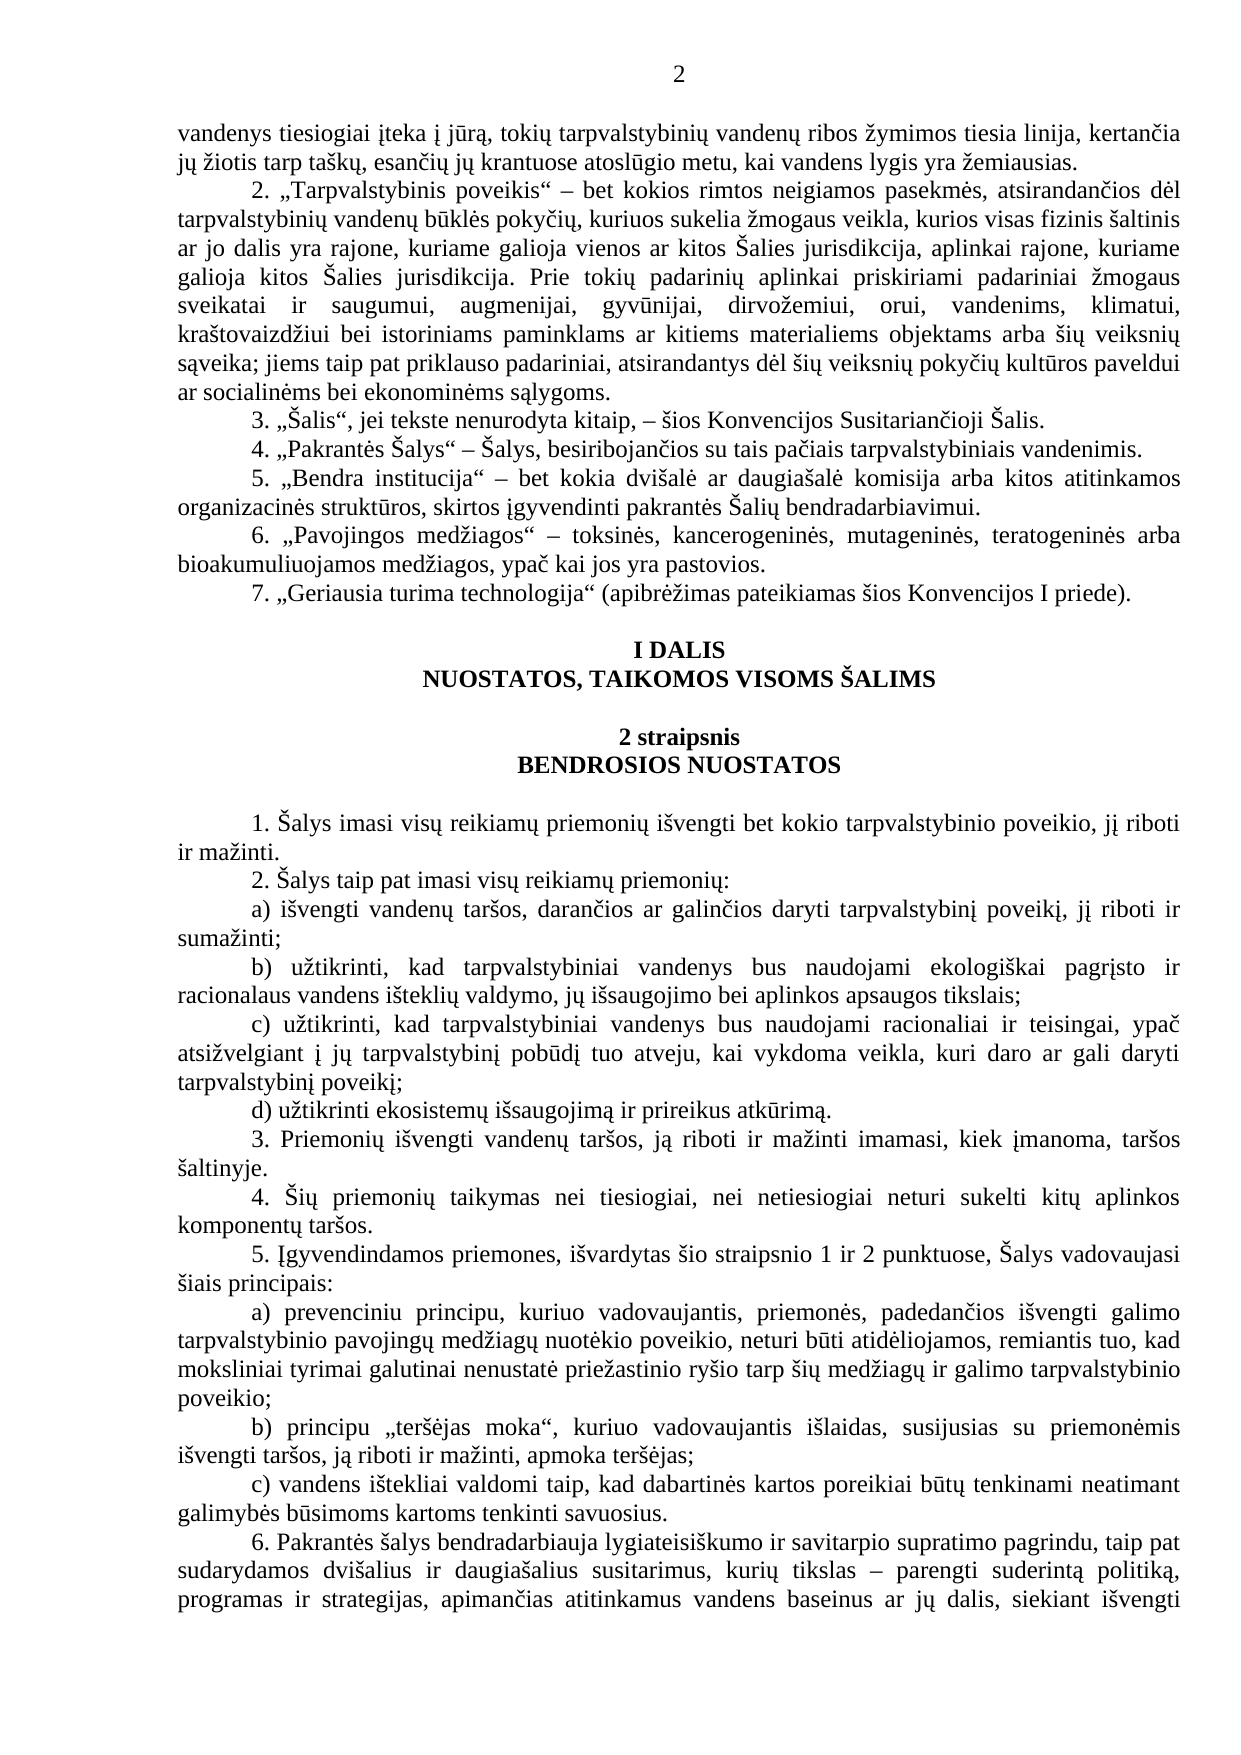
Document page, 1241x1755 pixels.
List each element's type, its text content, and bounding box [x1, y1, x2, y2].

text 6. „Pavojingos medžiagos“ – toksinės, kancerogeninės, mutageninės, teratogeninės arba bioakumuliuojamos medžiagos, ypač kai jos yra pastovios. [177, 521, 1181, 578]
text 7. „Geriausia turima technologija“ (apibrėžimas pateikiamas šios Konvencijos I priede). [177, 578, 1181, 607]
text 6. Pakrantės šalys bendradarbiauja lygiateisiškumo ir savitarpio supratimo pagrindu, taip pat sudarydamos dvišalius ir daugiašalius susitarimus, kurių tikslas – parengti suderintą politiką, programas ir strategijas, apimančias atitinkamus vandens baseinus ar jų dalis, siekiant išvengti [177, 1527, 1181, 1613]
text 3. Priemonių išvengti vandenų taršos, ją riboti ir mažinti imamasi, kiek įmanoma, taršos šaltinyje. [177, 1124, 1181, 1182]
text I dalis [177, 636, 1181, 664]
text a) prevenciniu principu, kuriuo vadovaujantis, priemonės, padedančios išvengti galimo tarpvalstybinio pavojingų medžiagų nuotėkio poveikio, neturi būti atidėliojamos, remiantis tuo, kad moksliniai tyrimai galutinai nenustatė priežastinio ryšio tarp šių medžiagų ir galimo tarpvalstybinio poveikio; [177, 1297, 1181, 1412]
text 1. Šalys imasi visų reikiamų priemonių išvengti bet kokio tarpvalstybinio poveikio, jį riboti ir mažinti. [177, 808, 1181, 866]
text d) užtikrinti ekosistemų išsaugojimą ir prireikus atkūrimą. [177, 1096, 1181, 1124]
text vandenys tiesiogiai įteka į jūrą, tokių tarpvalstybinių vandenų ribos žymimos tiesia linija, kertančia jų žiotis tarp taškų, esančių jų krantuose atoslūgio metu, kai vandens lygis yra žemiausias. [177, 118, 1181, 176]
text BENDROSIOS NUOSTATOS [177, 751, 1181, 779]
text 2. Šalys taip pat imasi visų reikiamų priemonių: [177, 866, 1181, 894]
text 4. „Pakrantės Šalys“ – Šalys, besiribojančios su tais pačiais tarpvalstybiniais vandenimis. [177, 434, 1181, 463]
text b) principu „teršėjas moka“, kuriuo vadovaujantis išlaidas, susijusias su priemonėmis išvengti taršos, ją riboti ir mažinti, apmoka teršėjas; [177, 1412, 1181, 1469]
text c) užtikrinti, kad tarpvalstybiniai vandenys bus naudojami racionaliai ir teisingai, ypač atsižvelgiant į jų tarpvalstybinį pobūdį tuo atveju, kai vykdoma veikla, kuri daro ar gali daryti tarpvalstybinį poveikį; [177, 1009, 1181, 1096]
text 4. Šių priemonių taikymas nei tiesiogiai, nei netiesiogiai neturi sukelti kitų aplinkos komponentų taršos. [177, 1182, 1181, 1239]
text Nuostatos, TAIKOMOS visOMs ŠaliMs [177, 664, 1181, 693]
text a) išvengti vandenų taršos, darančios ar galinčios daryti tarpvalstybinį poveikį, jį riboti ir sumažinti; [177, 894, 1181, 952]
text 5. Įgyvendindamos priemones, išvardytas šio straipsnio 1 ir 2 punktuose, Šalys vadovaujasi šiais principais: [177, 1239, 1181, 1297]
text 5. „Bendra institucija“ – bet kokia dvišalė ar daugiašalė komisija arba kitos atitinkamos organizacinės struktūros, skirtos įgyvendinti pakrantės Šalių bendradarbiavimui. [177, 463, 1181, 521]
text 2 straipsnis [177, 722, 1181, 751]
text c) vandens ištekliai valdomi taip, kad dabartinės kartos poreikiai būtų tenkinami neatimant galimybės būsimoms kartoms tenkinti savuosius. [177, 1469, 1181, 1527]
text 2. „Tarpvalstybinis poveikis“ – bet kokios rimtos neigiamos pasekmės, atsirandančios dėl tarpvalstybinių vandenų būklės pokyčių, kuriuos sukelia žmogaus veikla, kurios visas fizinis šaltinis ar jo dalis yra rajone, kuriame galioja vienos ar kitos Šalies jurisdikcija, aplinkai rajone, kuriame galioja kitos Šalies jurisdikcija. Prie tokių padarinių aplinkai priskiriami padariniai žmogaus sveikatai ir saugumui, augmenijai, gyvūnijai, dirvožemiui, orui, vandenims, klimatui, kraštovaizdžiui bei istoriniams paminklams ar kitiems materialiems objektams arba šių veiksnių sąveika; jiems taip pat priklauso padariniai, atsirandantys dėl šių veiksnių pokyčių kultūros paveldui ar socialinėms bei ekonominėms sąlygoms. [177, 176, 1181, 406]
text 3. „Šalis“, jei tekste nenurodyta kitaip, – šios Konvencijos Susitariančioji Šalis. [177, 406, 1181, 434]
text b) užtikrinti, kad tarpvalstybiniai vandenys bus naudojami ekologiškai pagrįsto ir racionalaus vandens išteklių valdymo, jų išsaugojimo bei aplinkos apsaugos tikslais; [177, 952, 1181, 1009]
